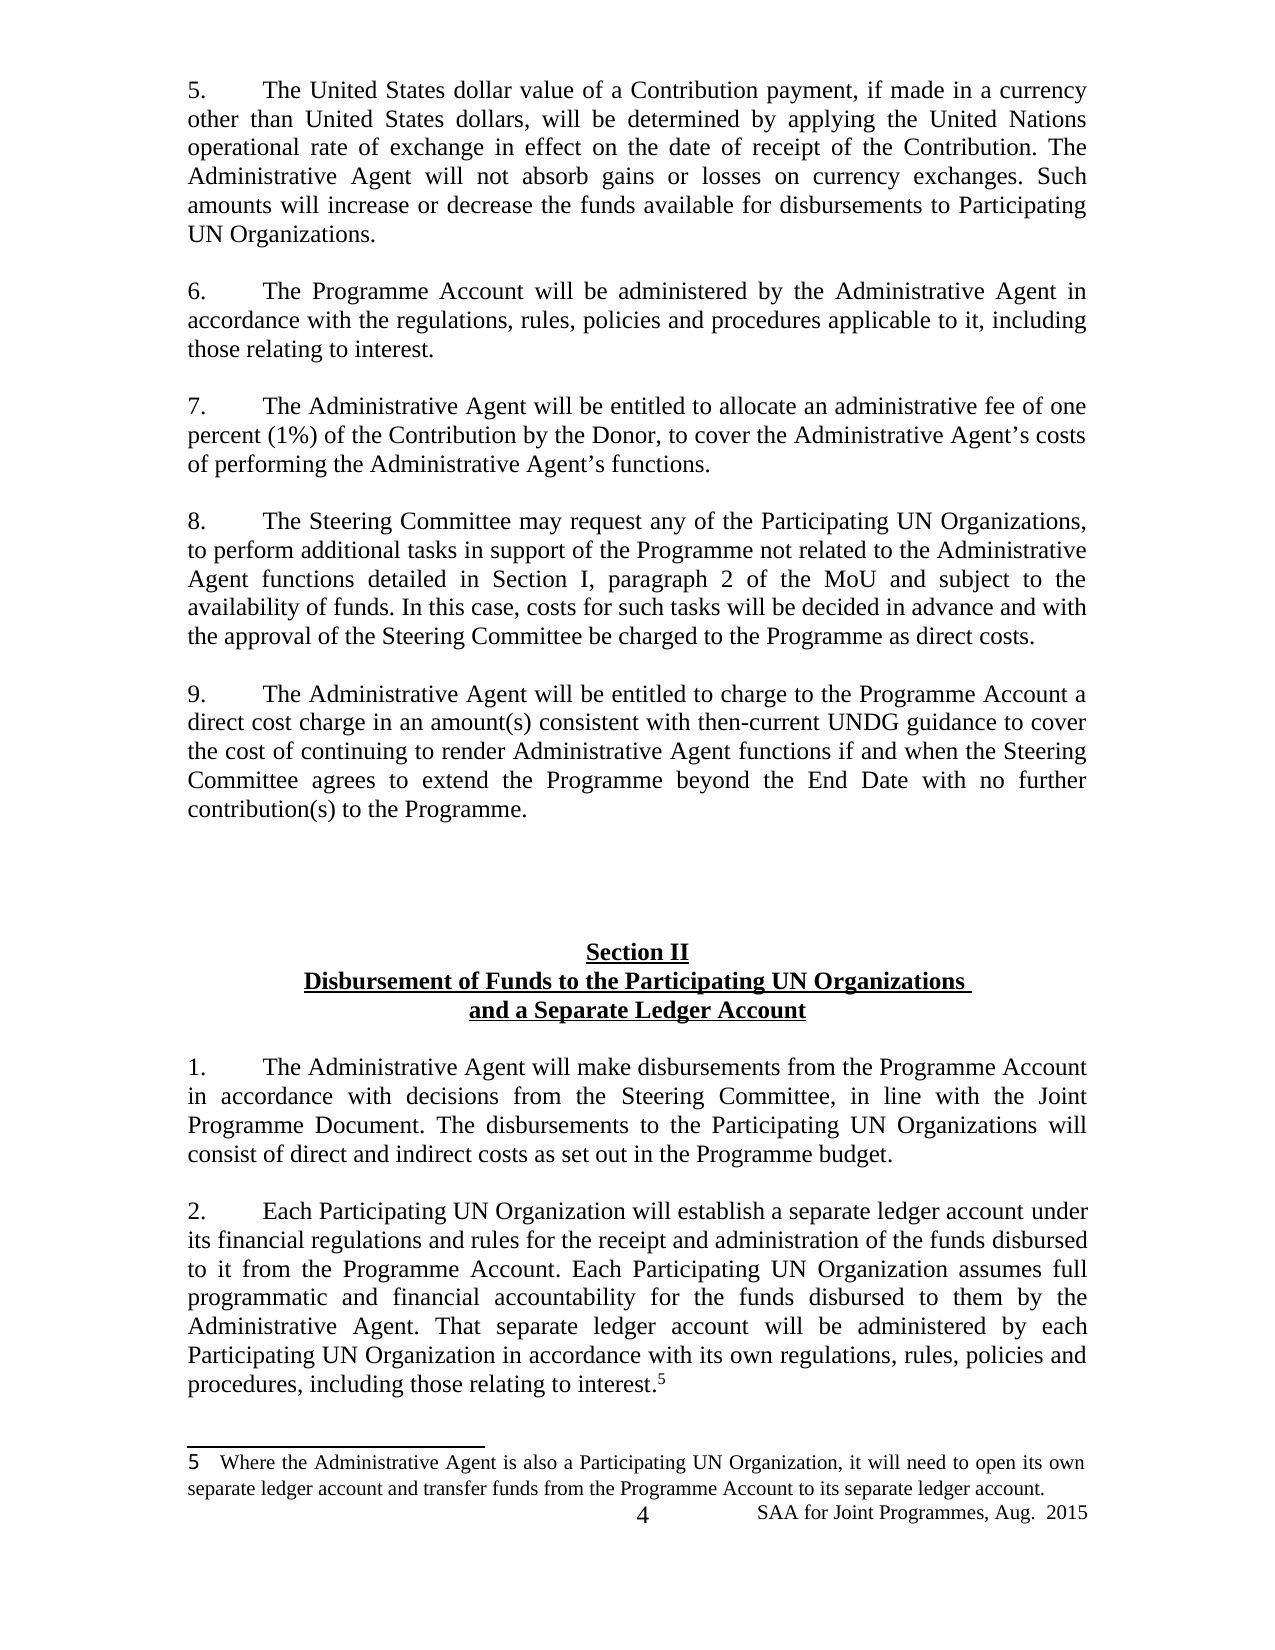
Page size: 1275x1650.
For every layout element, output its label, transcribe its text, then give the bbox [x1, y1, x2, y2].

text and a Separate Ledger Account [187, 995, 1088, 1024]
text 5. The United States dollar value of a Contribution payment, if made in a currency other than United States dollars, will be determined by applying the United Nations operational rate of exchange in effect on the date of receipt of the Contribution. The Administrative Agent will not absorb gains or losses on currency exchanges. Such amounts will increase or decrease the funds available for disbursements to Participating UN Organizations. [187, 75, 1088, 247]
text 1. The Administrative Agent will make disbursements from the Programme Account in accordance with decisions from the Steering Committee, in line with the Joint Programme Document. The disbursements to the Participating UN Organizations will consist of direct and indirect costs as set out in the Programme budget. [187, 1052, 1088, 1167]
text Where the Administrative Agent is also a Participating UN Organization, it will need to open its own separate ledger account and transfer funds from the Programme Account to its separate ledger account. [187, 1447, 1088, 1500]
text 8. The Steering Committee may request any of the Participating UN Organizations, to perform additional tasks in support of the Programme not related to the Administrative Agent functions detailed in Section I, paragraph 2 of the MoU and subject to the availability of funds. In this case, costs for such tasks will be decided in advance and with the approval of the Steering Committee be charged to the Programme as direct costs. [187, 506, 1088, 650]
text Disbursement of Funds to the Participating UN Organizations [187, 966, 1088, 995]
text 6. The Programme Account will be administered by the Administrative Agent in accordance with the regulations, rules, policies and procedures applicable to it, including those relating to interest. [187, 276, 1088, 362]
text 2. Each Participating UN Organization will establish a separate ledger account under its financial regulations and rules for the receipt and administration of the funds disbursed to it from the Programme Account. Each Participating UN Organization assumes full programmatic and financial accountability for the funds disbursed to them by the Administrative Agent. That separate ledger account will be administered by each Participating UN Organization in accordance with its own regulations, rules, policies and procedures, including those relating to interest. [187, 1196, 1088, 1397]
text 9. The Administrative Agent will be entitled to charge to the Programme Account a direct cost charge in an amount(s) consistent with then-current UNDG guidance to cover the cost of continuing to render Administrative Agent functions if and when the Steering Committee agrees to extend the Programme beyond the End Date with no further contribution(s) to the Programme. [187, 679, 1088, 822]
text Section II [187, 937, 1088, 966]
text 7. The Administrative Agent will be entitled to allocate an administrative fee of one percent (1%) of the Contribution by the Donor, to cover the Administrative Agent’s costs of performing the Administrative Agent’s functions. [187, 391, 1088, 477]
